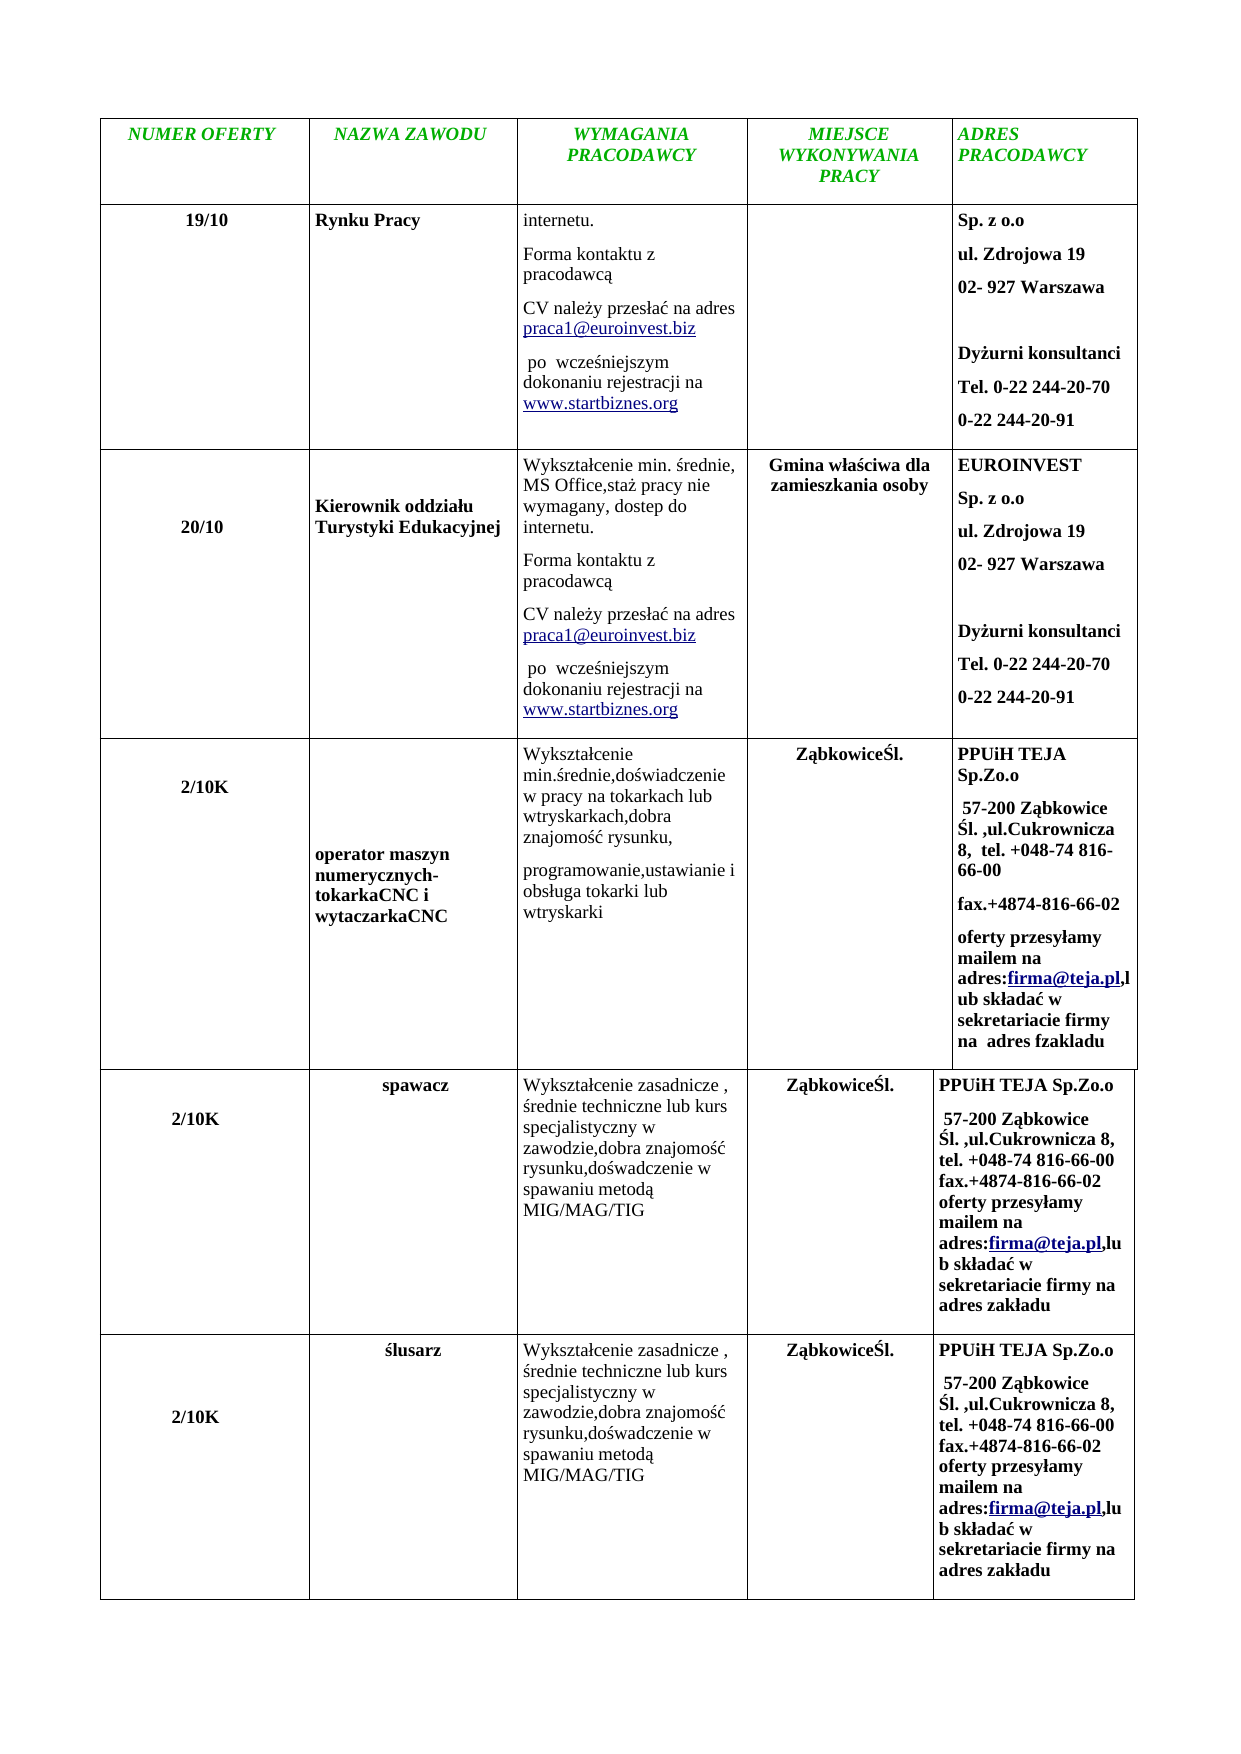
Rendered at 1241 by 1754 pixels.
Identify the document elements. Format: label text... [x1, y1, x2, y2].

table_cell Kierownik oddziału Turystyki Edukacyjnej [310, 450, 517, 738]
table_header WYMAGANIA PRACODAWCY [518, 119, 747, 204]
table_header 2/10K [101, 1335, 309, 1599]
table_cell 19/10 [101, 205, 309, 448]
table_header 2/10K [101, 739, 309, 1069]
table_header ZąbkowiceŚl. [748, 1335, 933, 1599]
table_header Wykształcenie min.średnie,doświadczenie w pracy na tokarkach lub wtryskarkach,dobra znajomość rysunku, programowanie,ustawianie i obsługa tokarki lub wtryskarki [518, 739, 747, 1069]
table_header operator maszyn numerycznych-tokarkaCNC i wytaczarkaCNC [310, 739, 517, 1069]
table_header Wykształcenie zasadnicze , średnie techniczne lub kurs specjalistyczny w zawodzie,dobra znajomość rysunku,dośwadczenie w spawaniu metodą MIG/MAG/TIG [518, 1335, 747, 1599]
table_header NUMER OFERTY [101, 119, 309, 204]
table_header 2/10K [101, 1070, 309, 1334]
table_header PPUiH TEJA Sp.Zo.o 57-200 Ząbkowice Śl. ,ul.Cukrownicza 8, tel. +048-74 816-66-00 fax.+4874-816-66-02 oferty przesyłamy mailem na adres:firma@teja.pl,lub składać w sekretariacie firmy na adres zakładu [934, 1335, 1134, 1599]
table_header MIEJSCE WYKONYWANIA PRACY [748, 119, 952, 204]
table_header ZąbkowiceŚl. [748, 1070, 933, 1334]
table_header NAZWA ZAWODU [310, 119, 517, 204]
table_cell Gmina właściwa dla zamieszkania osoby [748, 450, 952, 738]
table_cell 20/10 [101, 450, 309, 738]
table_cell Rynku Pracy [310, 205, 517, 448]
table_header spawacz [310, 1070, 517, 1334]
table_cell Sp. z o.o ul. Zdrojowa 19 02- 927 Warszawa Dyżurni konsultanci Tel. 0-22 244-20-70 0-22 244-20-91 [953, 205, 1137, 448]
table_cell EUROINVEST Sp. z o.o ul. Zdrojowa 19 02- 927 Warszawa Dyżurni konsultanci Tel. 0-22 244-20-70 0-22 244-20-91 [953, 450, 1137, 738]
table_cell internetu. Forma kontaktu z pracodawcą CV należy przesłać na adres praca1@euroinvest.biz po wcześniejszym dokonaniu rejestracji na www.startbiznes.org [518, 205, 747, 448]
table_header PPUiH TEJA Sp.Zo.o 57-200 Ząbkowice Śl. ,ul.Cukrownicza 8, tel. +048-74 816-66-00 fax.+4874-816-66-02 oferty przesyłamy mailem na adres:firma@teja.pl,lub składać w sekretariacie firmy na adres fzakladu [953, 739, 1137, 1069]
table_cell Wykształcenie min. średnie, MS Office,staż pracy nie wymagany, dostep do internetu. Forma kontaktu z pracodawcą CV należy przesłać na adres praca1@euroinvest.biz po wcześniejszym dokonaniu rejestracji na www.startbiznes.org [518, 450, 747, 738]
table_cell [748, 205, 952, 448]
table_header Wykształcenie zasadnicze , średnie techniczne lub kurs specjalistyczny w zawodzie,dobra znajomość rysunku,dośwadczenie w spawaniu metodą MIG/MAG/TIG [518, 1070, 747, 1334]
table_header ślusarz [310, 1335, 517, 1599]
table_header ADRES PRACODAWCY [953, 119, 1137, 204]
table_header ZąbkowiceŚl. [748, 739, 952, 1069]
table_header PPUiH TEJA Sp.Zo.o 57-200 Ząbkowice Śl. ,ul.Cukrownicza 8, tel. +048-74 816-66-00 fax.+4874-816-66-02 oferty przesyłamy mailem na adres:firma@teja.pl,lub składać w sekretariacie firmy na adres zakładu [934, 1070, 1134, 1334]
